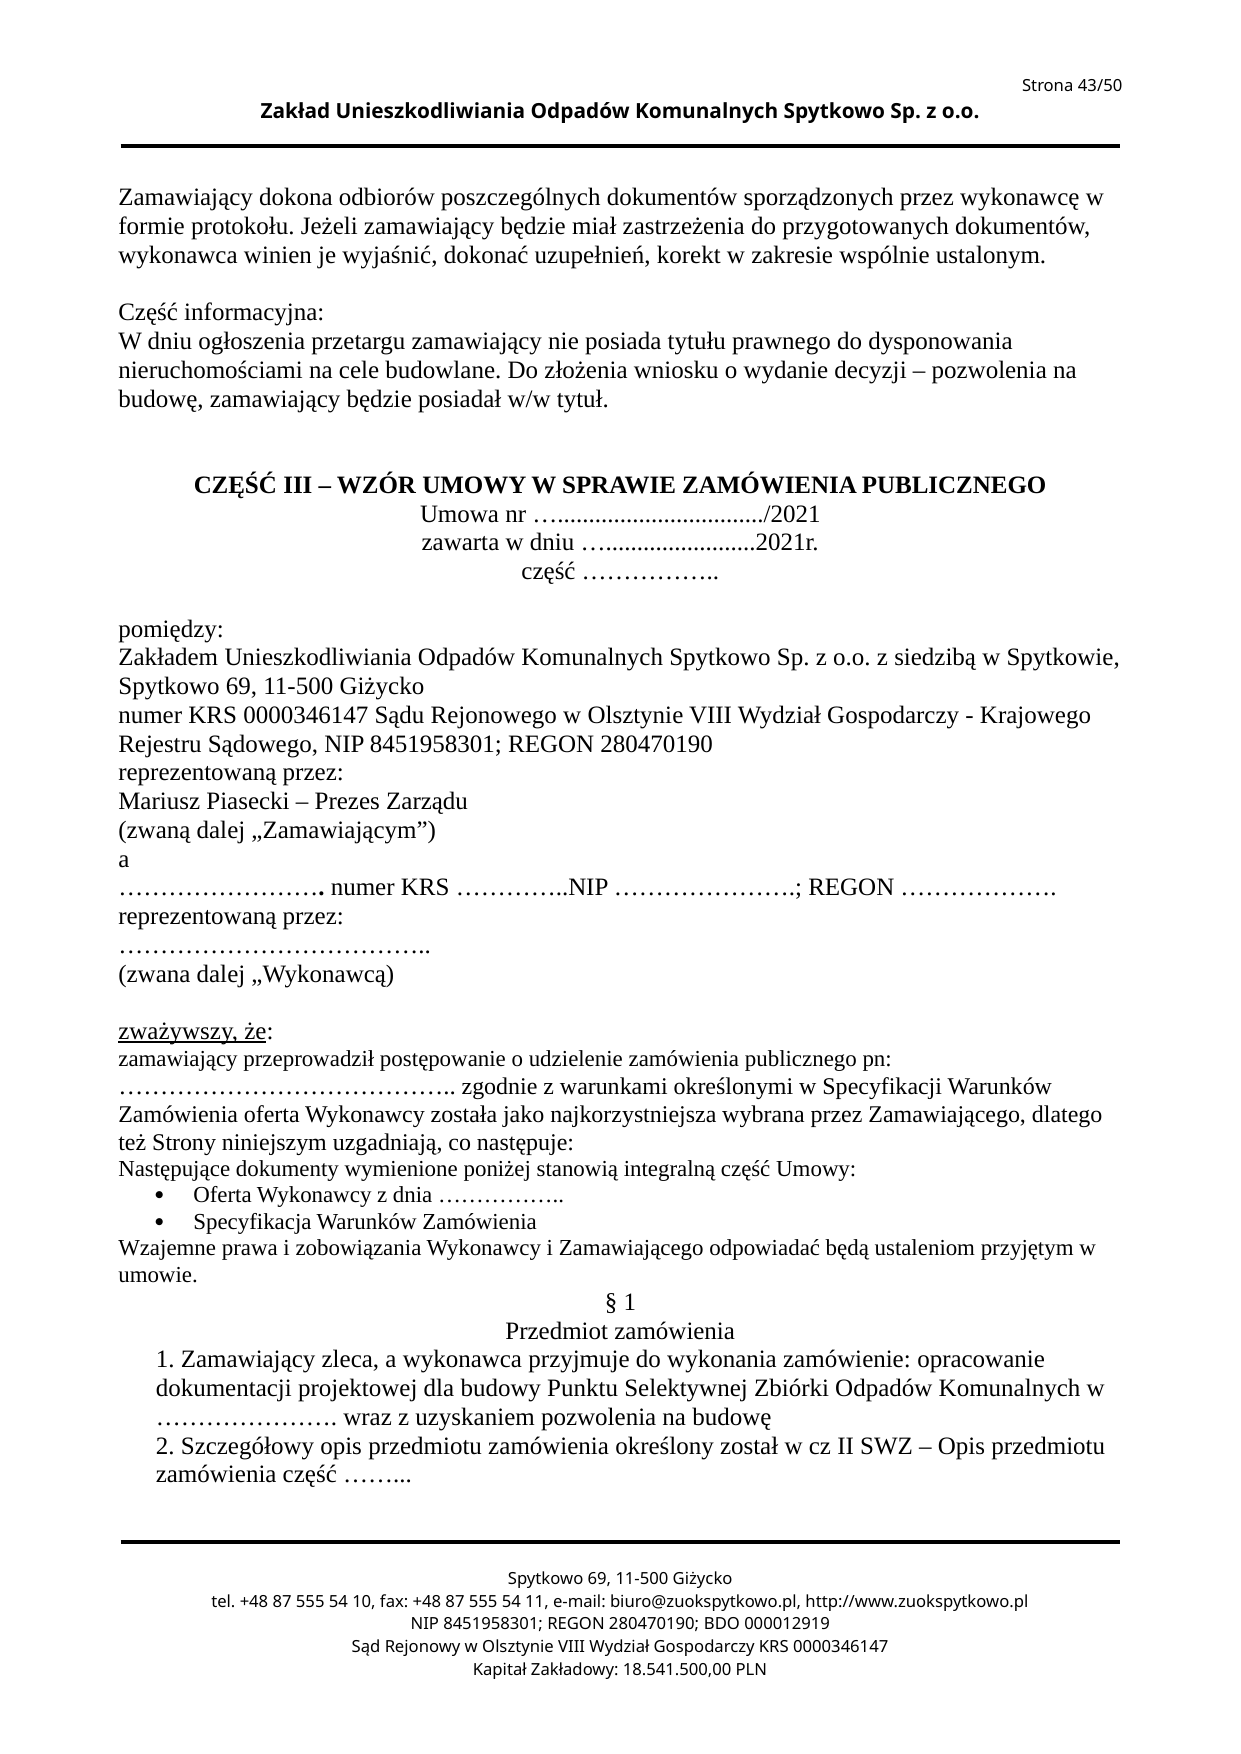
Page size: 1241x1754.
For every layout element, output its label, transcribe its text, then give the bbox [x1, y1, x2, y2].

text Wzajemne prawa i zobowiązania Wykonawcy i Zamawiającego odpowiadać będą ustaleniom przyjętym w umowie. [118, 1234, 1122, 1287]
text reprezentowaną przez: [118, 901, 1122, 930]
text Mariusz Piasecki – Prezes Zarządu [118, 786, 1122, 815]
text numer KRS 0000346147 Sądu Rejonowego w Olsztynie VIII Wydział Gospodarczy - Krajowego Rejestru Sądowego, NIP 8451958301; REGON 280470190 [118, 700, 1122, 757]
text Zakładem Unieszkodliwiania Odpadów Komunalnych Spytkowo Sp. z o.o. z siedzibą w Spytkowie, Spytkowo 69, 11-500 Giżycko [118, 642, 1122, 700]
text zamawiający przeprowadził postępowanie o udzielenie zamówienia publicznego pn: ………………………………….. zgodnie z warunkami określonymi w Specyfikacji Warunków Zamówienia oferta Wykonawcy została jako najkorzystniejsza wybrana przez Zamawiającego, dlatego też Strony niniejszym uzgadniają, co następuje: [118, 1045, 1122, 1155]
list Oferta Wykonawcy z dnia …………….. [156, 1182, 1122, 1208]
text (zwana dalej „Wykonawcą) [118, 959, 1122, 987]
text 2. Szczegółowy opis przedmiotu zamówienia określony został w cz II SWZ – Opis przedmiotu zamówienia część ……... [156, 1431, 1122, 1488]
text Zamawiający dokona odbiorów poszczególnych dokumentów sporządzonych przez wykonawcę w formie protokołu. Jeżeli zamawiający będzie miał zastrzeżenia do przygotowanych dokumentów, wykonawca winien je wyjaśnić, dokonać uzupełnień, korekt w zakresie wspólnie ustalonym. [118, 182, 1122, 269]
text Następujące dokumenty wymienione poniżej stanowią integralną część Umowy: [118, 1155, 1122, 1182]
list Specyfikacja Warunków Zamówienia [156, 1208, 1122, 1234]
text W dniu ogłoszenia przetargu zamawiający nie posiada tytułu prawnego do dysponowania nieruchomościami na cele budowlane. Do złożenia wniosku o wydanie decyzji – pozwolenia na budowę, zamawiający będzie posiadał w/w tytuł. [118, 326, 1122, 412]
text Umowa nr …................................./2021 [118, 499, 1122, 527]
text reprezentowaną przez: [118, 757, 1122, 786]
text ……………………. numer KRS …………..NIP ………………….; REGON ………………. [118, 872, 1122, 901]
text (zwaną dalej „Zamawiającym”) [118, 815, 1122, 844]
text zważywszy, że: [118, 1016, 1122, 1045]
text pomiędzy: [118, 614, 1122, 642]
text zawarta w dniu …........................2021r. [118, 527, 1122, 556]
text część …………….. [118, 556, 1122, 585]
text 1. Zamawiający zleca, a wykonawca przyjmuje do wykonania zamówienie: opracowanie dokumentacji projektowej dla budowy Punktu Selektywnej Zbiórki Odpadów Komunalnych w …………………. wraz z uzyskaniem pozwolenia na budowę [156, 1344, 1122, 1431]
text ……………………………….. [118, 930, 1122, 959]
text Przedmiot zamówienia [118, 1316, 1122, 1344]
text CZĘŚĆ III – WZÓR UMOWY W SPRAWIE ZAMÓWIENIA PUBLICZNEGO [118, 470, 1122, 499]
text § 1 [118, 1287, 1122, 1316]
text Część informacyjna: [118, 297, 1122, 326]
text a [118, 844, 1122, 872]
